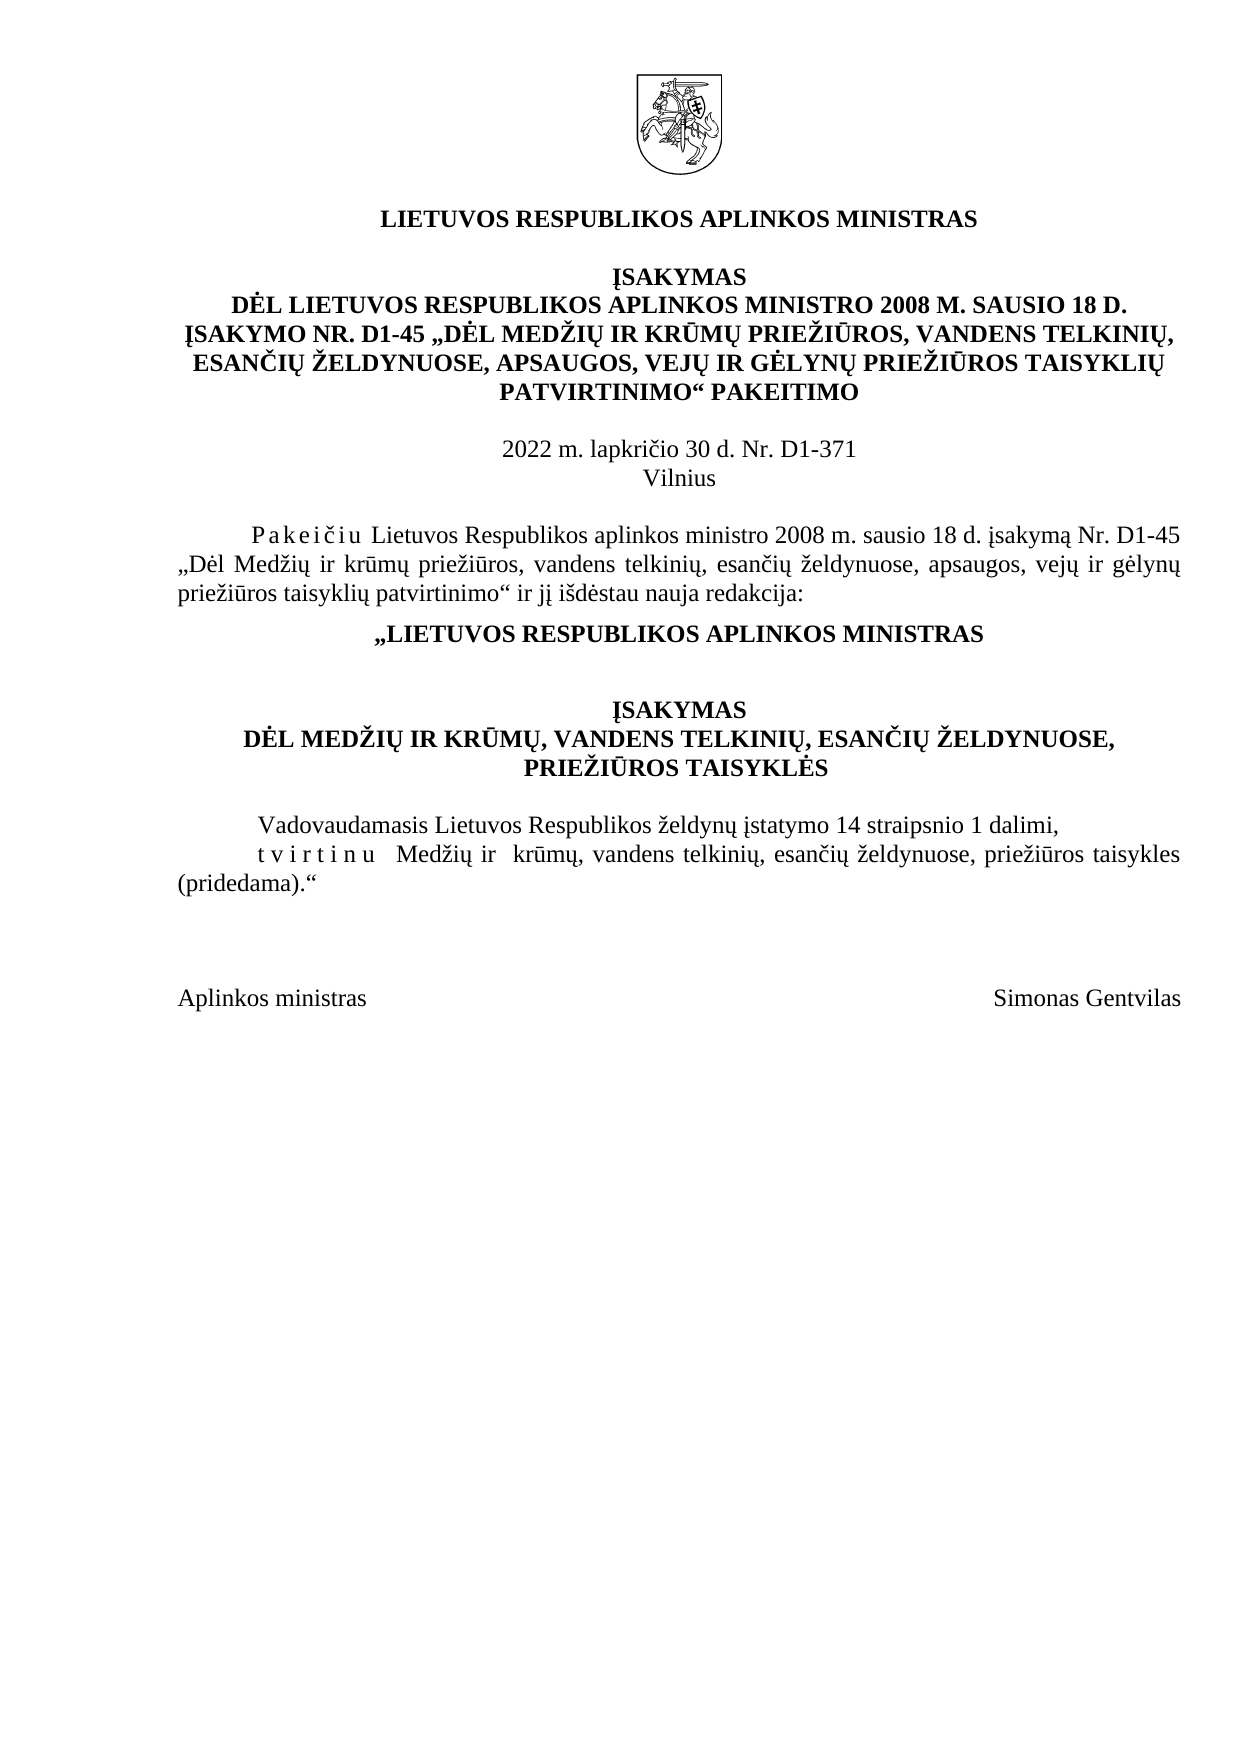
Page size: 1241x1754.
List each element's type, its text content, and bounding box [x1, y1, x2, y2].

text „LIETUVOS RESPUBLIKOS APLINKOS MINISTRAS [177, 619, 1181, 647]
text ĮSAKYMAS [177, 695, 1181, 724]
text DĖL LIETUVOS RESPUBLIKOS APLINKOS MINISTRO 2008 M. SAUSIO 18 D. ĮSAKYMO NR. D1-45 „DĖL MEDŽIŲ IR KRŪMŲ PRIEŽIŪROS, VANDENS TELKINIŲ, ESANČIŲ ŽELDYNUOSE, APSAUGOS, VEJŲ IR GĖLYNŲ PRIEŽIŪROS TAISYKLIŲ PATVIRTINIMO“ PAKEITIMO [177, 290, 1181, 405]
text Pakeičiu Lietuvos Respublikos aplinkos ministro 2008 m. sausio 18 d. įsakymą Nr. D1-45 „Dėl Medžių ir krūmų priežiūros, vandens telkinių, esančių želdynuose, apsaugos, vejų ir gėlynų priežiūros taisyklių patvirtinimo“ ir jį išdėstau nauja redakcija: [177, 520, 1181, 607]
text DĖL MEDŽIŲ IR KRŪMŲ, VANDENS TELKINIŲ, ESANČIŲ ŽELDYNUOSE, PRIEŽIŪROS TAISYKLĖS [177, 724, 1181, 782]
text tvirtinu Medžių ir krūmų, vandens telkinių, esančių želdynuose, priežiūros taisykles (pridedama).“ [177, 839, 1181, 897]
text ĮSAKYMAS [177, 262, 1181, 290]
text LIETUVOS RESPUBLIKOS APLINKOS MINISTRAS [177, 204, 1181, 233]
text Vilnius [177, 463, 1181, 492]
text Aplinkos ministras Simonas Gentvilas [177, 983, 1181, 1012]
text Vadovaudamasis Lietuvos Respublikos želdynų įstatymo 14 straipsnio 1 dalimi, [177, 810, 1181, 839]
text 2022 m. lapkričio 30 d. Nr. D1-371 [177, 434, 1181, 463]
